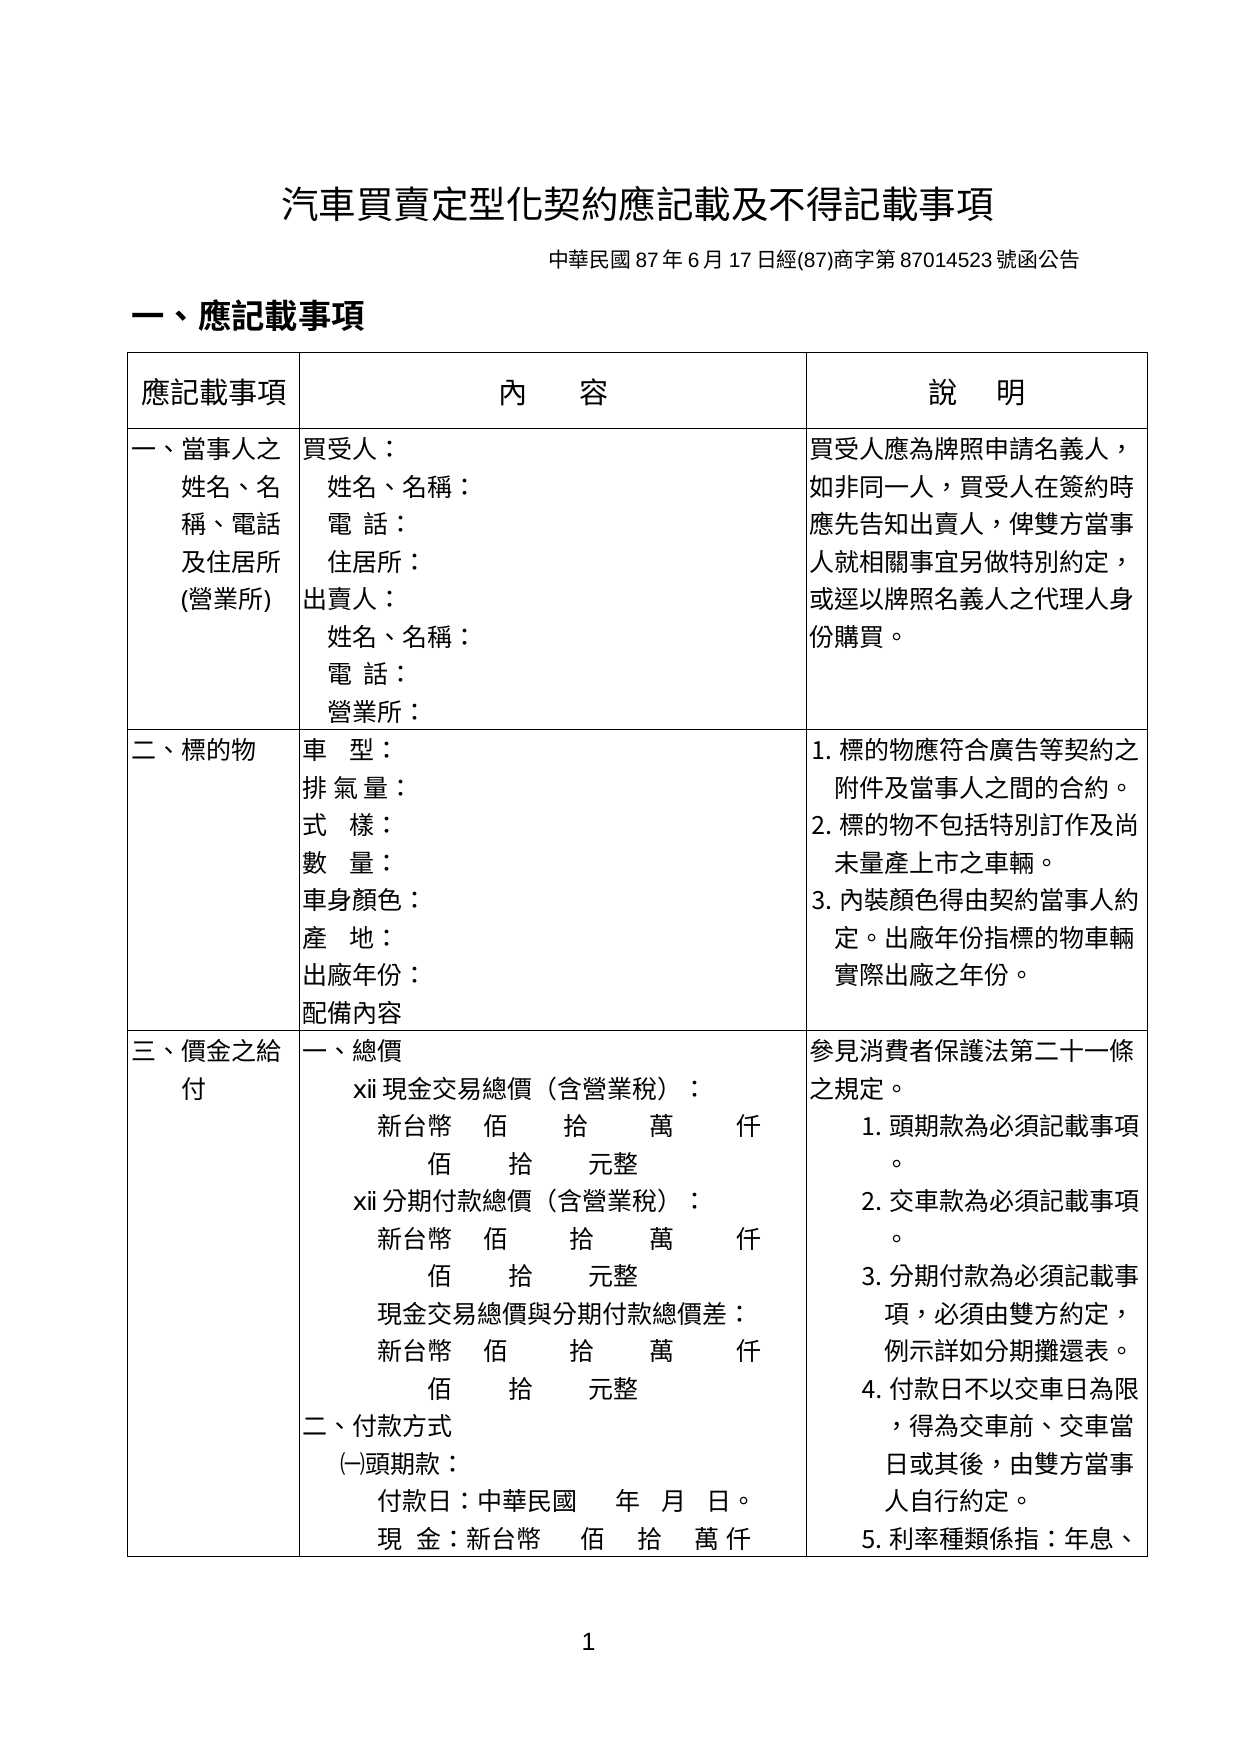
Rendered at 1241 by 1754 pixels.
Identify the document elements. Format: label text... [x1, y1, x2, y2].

text 汽車買賣定型化契約應記載及不得記載事項 [131, 164, 1144, 239]
table_header 應記載事項 [128, 353, 299, 428]
table_cell 三、價金之給付 [128, 1031, 299, 1556]
table_cell 買受人： 姓名、名稱： 電 話： 住居所： 出賣人： 姓名、名稱： 電 話： 營業所： [300, 429, 806, 729]
table_cell ⒈標的物應符合廣告等契約之附件及當事人之間的合約。 ⒉標的物不包括特別訂作及尚未量產上市之車輛。 ⒊內裝顏色得由契約當事人約定。出廠年份指標的物車輛實際出廠之年份。 [807, 730, 1147, 1030]
table_cell 一、當事人之 姓名、名 稱、電話 及住居所 (營業所) [128, 429, 299, 729]
table_cell 車 型： 排 氣 量： 式 樣： 數 量： 車身顏色： 產 地： 出廠年份： 配備內容 [300, 730, 806, 1030]
table_header 說 明 [807, 353, 1147, 428]
table_cell 買受人應為牌照申請名義人，如非同一人，買受人在簽約時應先告知出賣人，俾雙方當事人就相關事宜另做特別約定，或逕以牌照名義人之代理人身份購買。 [807, 429, 1147, 729]
table_cell 一、總價 ⅻ現金交易總價（含營業稅）： 新台幣 佰 拾 萬 仟 佰 拾 元整 ⅻ分期付款總價（含營業稅）： 新台幣 佰 拾 萬 仟 佰 拾 元整 現金交易總價與分期付款總價差： 新台幣 佰 拾 萬 仟 佰 拾 元整 二、付款方式 ㈠頭期款： 付款日：中華民國 年 月 日。 現 金：新台幣 佰 拾 萬 仟 [300, 1031, 806, 1556]
table_cell 二、標的物 [128, 730, 299, 1030]
text 中華民國87年6月17日經(87)商字第87014523號函公告 [131, 239, 1144, 277]
text 一、應記載事項 [131, 277, 1144, 352]
table_cell 參見消費者保護法第二十一條之規定。 ⒈頭期款為必須記載事項 。 ⒉交車款為必須記載事項 。 ⒊分期付款為必須記載事項，必須由雙方約定，例示詳如分期攤還表。 ⒋付款日不以交車日為限 ，得為交車前、交車當日或其後，由雙方當事人自行約定。 ⒌利率種類係指：年息、 [807, 1031, 1147, 1556]
table_header 內 容 [300, 353, 806, 428]
